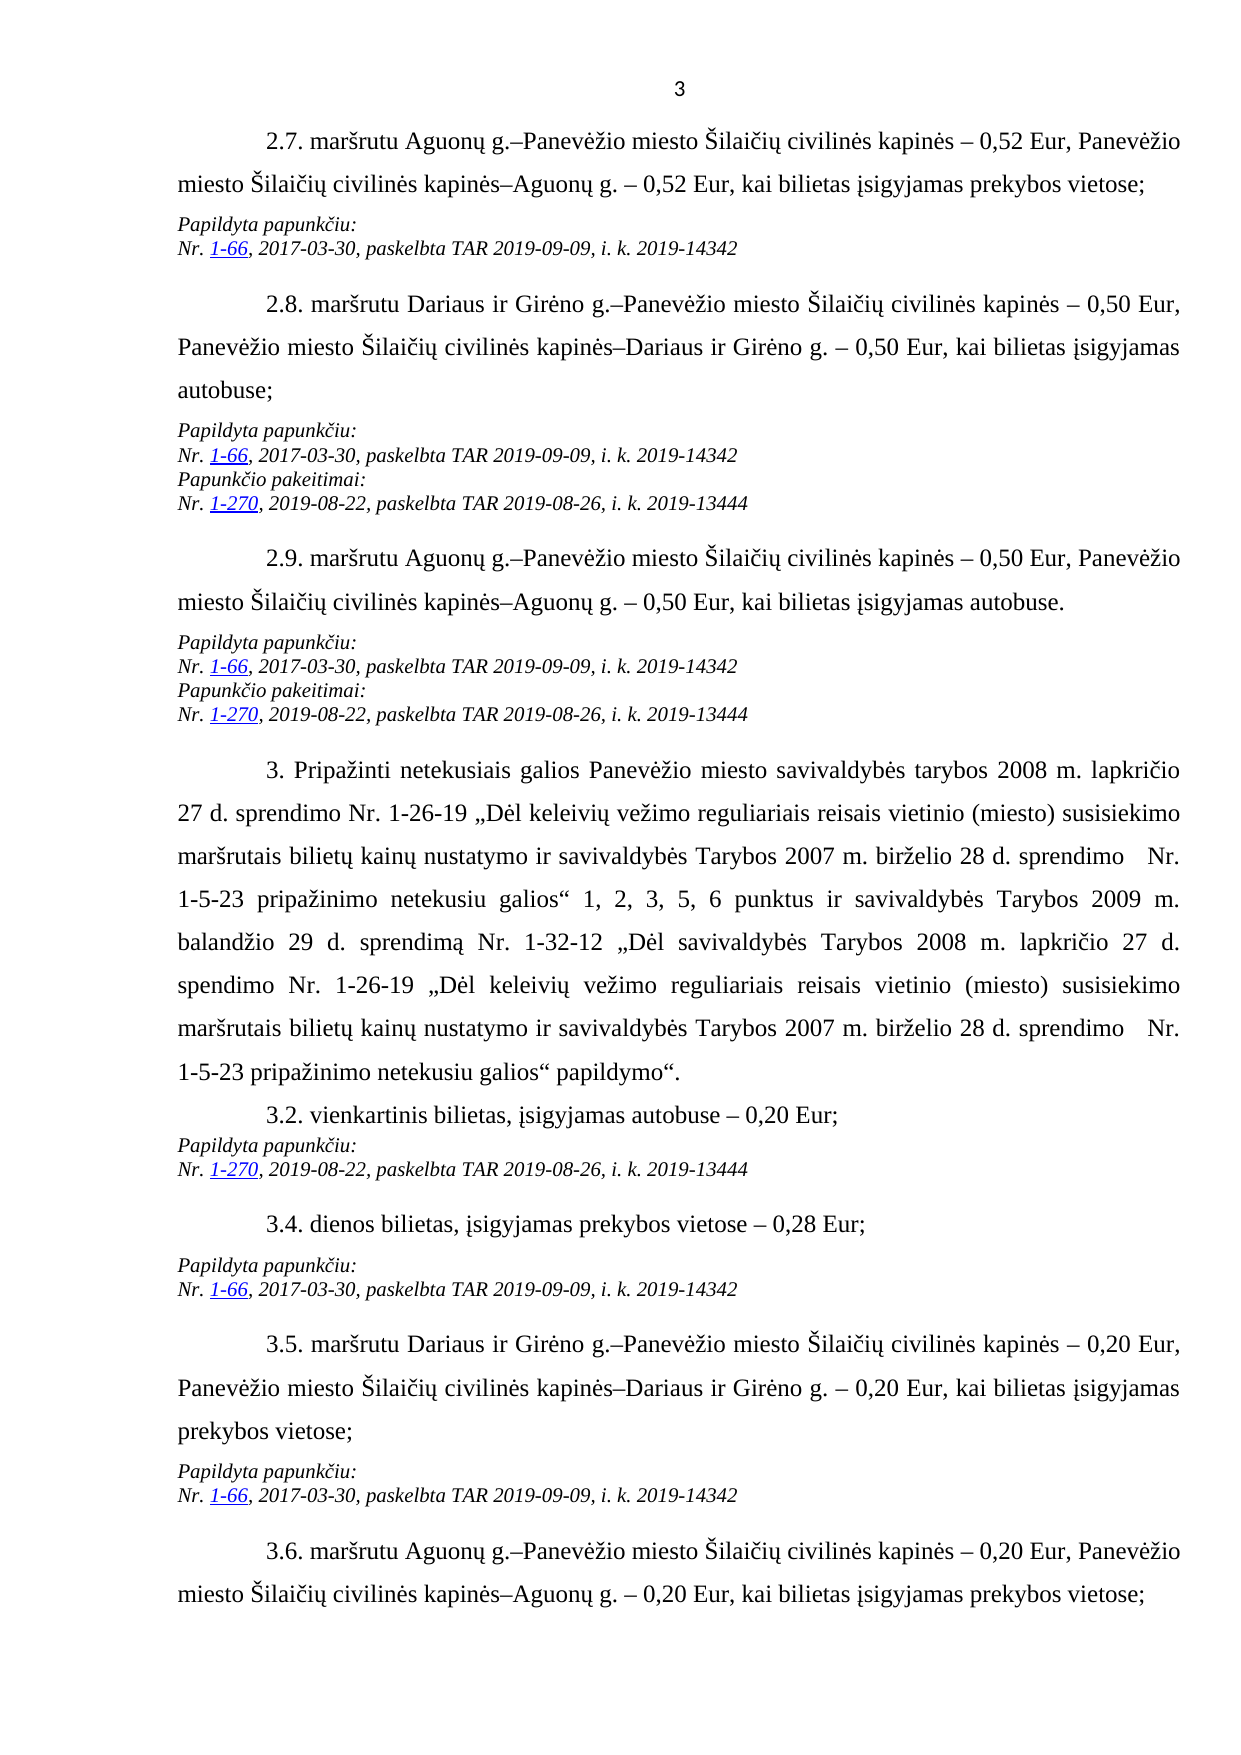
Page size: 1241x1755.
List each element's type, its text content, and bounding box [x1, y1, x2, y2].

text 3.4. dienos bilietas, įsigyjamas prekybos vietose – 0,28 Eur; [177, 1209, 1181, 1238]
text Nr. 1-270, 2019-08-22, paskelbta TAR 2019-08-26, i. k. 2019-13444 [177, 1157, 1181, 1181]
text Papildyta papunkčiu: [177, 212, 1181, 236]
text Papildyta papunkčiu: [177, 418, 1181, 442]
text 2.9. maršrutu Aguonų g.–Panevėžio miesto Šilaičių civilinės kapinės – 0,50 Eur, Panevėžio miesto Šilaičių civilinės kapinės–Aguonų g. – 0,50 Eur, kai bilietas įsigyjamas autobuse. [177, 543, 1181, 615]
text Nr. 1-66, 2017-03-30, paskelbta TAR 2019-09-09, i. k. 2019-14342 [177, 236, 1181, 260]
text 3.5. maršrutu Dariaus ir Girėno g.–Panevėžio miesto Šilaičių civilinės kapinės – 0,20 Eur, Panevėžio miesto Šilaičių civilinės kapinės–Dariaus ir Girėno g. – 0,20 Eur, kai bilietas įsigyjamas prekybos vietose; [177, 1329, 1181, 1444]
text Papildyta papunkčiu: [177, 630, 1181, 654]
text Nr. 1-270, 2019-08-22, paskelbta TAR 2019-08-26, i. k. 2019-13444 [177, 702, 1181, 726]
text Papildyta papunkčiu: [177, 1133, 1181, 1157]
text Papildyta papunkčiu: [177, 1253, 1181, 1277]
text Nr. 1-66, 2017-03-30, paskelbta TAR 2019-09-09, i. k. 2019-14342 [177, 442, 1181, 467]
text 2.7. maršrutu Aguonų g.–Panevėžio miesto Šilaičių civilinės kapinės – 0,52 Eur, Panevėžio miesto Šilaičių civilinės kapinės–Aguonų g. – 0,52 Eur, kai bilietas įsigyjamas prekybos vietose; [177, 126, 1181, 198]
text Papildyta papunkčiu: [177, 1459, 1181, 1483]
text Nr. 1-66, 2017-03-30, paskelbta TAR 2019-09-09, i. k. 2019-14342 [177, 1483, 1181, 1507]
text Papunkčio pakeitimai: [177, 678, 1181, 702]
text 2.8. maršrutu Dariaus ir Girėno g.–Panevėžio miesto Šilaičių civilinės kapinės – 0,50 Eur, Panevėžio miesto Šilaičių civilinės kapinės–Dariaus ir Girėno g. – 0,50 Eur, kai bilietas įsigyjamas autobuse; [177, 289, 1181, 404]
text Nr. 1-66, 2017-03-30, paskelbta TAR 2019-09-09, i. k. 2019-14342 [177, 654, 1181, 678]
text 3. Pripažinti netekusiais galios Panevėžio miesto savivaldybės tarybos 2008 m. lapkričio 27 d. sprendimo Nr. 1-26-19 „Dėl keleivių vežimo reguliariais reisais vietinio (miesto) susisiekimo maršrutais bilietų kainų nustatymo ir savivaldybės Tarybos 2007 m. birželio 28 d. sprendimo Nr. 1-5-23 pripažinimo netekusiu galios“ 1, 2, 3, 5, 6 punktus ir savivaldybės Tarybos 2009 m. balandžio 29 d. sprendimą Nr. 1-32-12 „Dėl savivaldybės Tarybos 2008 m. lapkričio 27 d. spendimo Nr. 1-26-19 „Dėl keleivių vežimo reguliariais reisais vietinio (miesto) susisiekimo maršrutais bilietų kainų nustatymo ir savivaldybės Tarybos 2007 m. birželio 28 d. sprendimo Nr. 1-5-23 pripažinimo netekusiu galios“ papildymo“. [177, 755, 1181, 1085]
text Nr. 1-270, 2019-08-22, paskelbta TAR 2019-08-26, i. k. 2019-13444 [177, 491, 1181, 515]
text Papunkčio pakeitimai: [177, 467, 1181, 491]
text Nr. 1-66, 2017-03-30, paskelbta TAR 2019-09-09, i. k. 2019-14342 [177, 1277, 1181, 1301]
text 3.2. vienkartinis bilietas, įsigyjamas autobuse – 0,20 Eur; [177, 1100, 1181, 1128]
text 3.6. maršrutu Aguonų g.–Panevėžio miesto Šilaičių civilinės kapinės – 0,20 Eur, Panevėžio miesto Šilaičių civilinės kapinės–Aguonų g. – 0,20 Eur, kai bilietas įsigyjamas prekybos vietose; [177, 1536, 1181, 1608]
